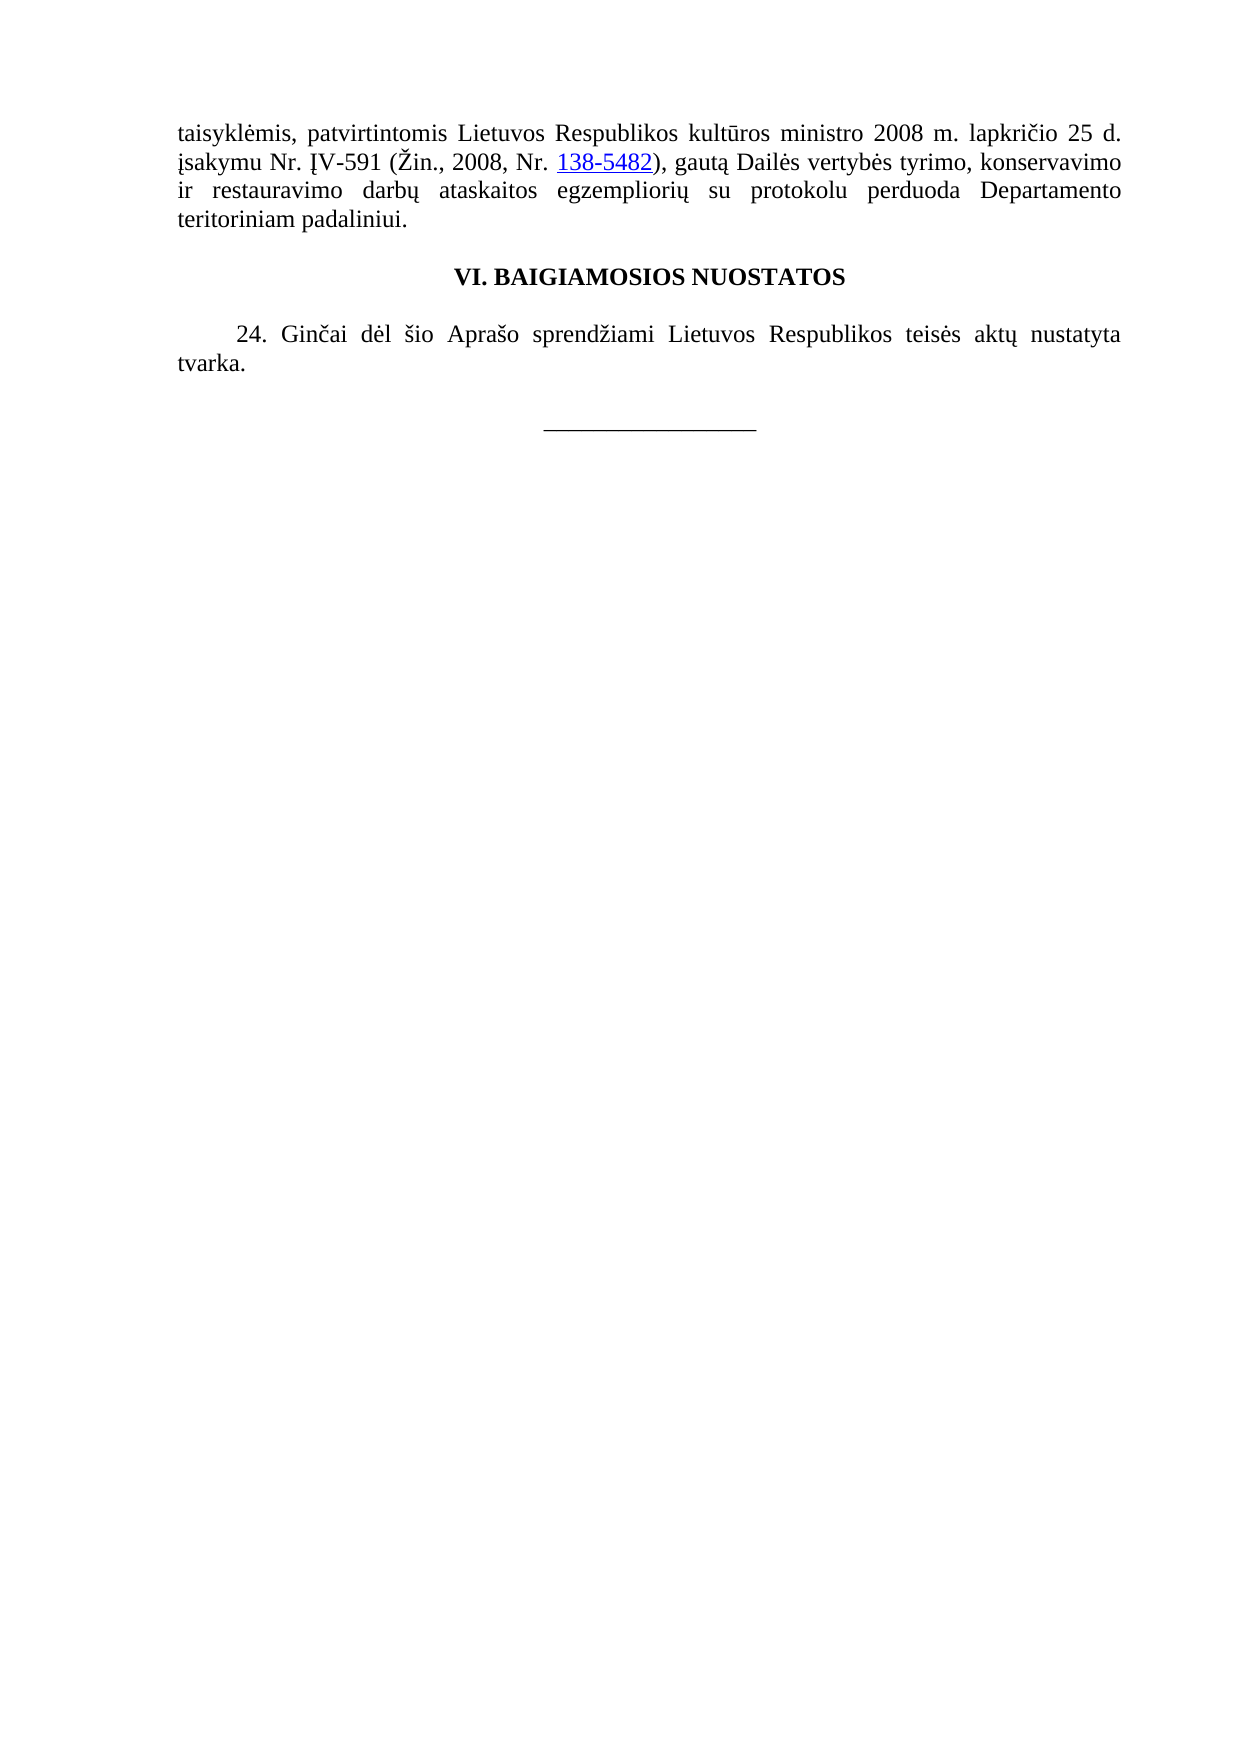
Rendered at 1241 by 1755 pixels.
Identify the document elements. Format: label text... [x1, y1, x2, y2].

text taisyklėmis, patvirtintomis Lietuvos Respublikos kultūros ministro 2008 m. lapkričio 25 d. įsakymu Nr. ĮV-591 (Žin., 2008, Nr. 138-5482), gautą Dailės vertybės tyrimo, konservavimo ir restauravimo darbų ataskaitos egzempliorių su protokolu perduoda Departamento teritoriniam padaliniui. [177, 118, 1122, 233]
text VI. BAIGIAMOSIOS NUOSTATOS [177, 262, 1122, 291]
text 24. Ginčai dėl šio Aprašo sprendžiami Lietuvos Respublikos teisės aktų nustatyta tvarka. [177, 319, 1122, 377]
text _________________ [177, 406, 1122, 434]
